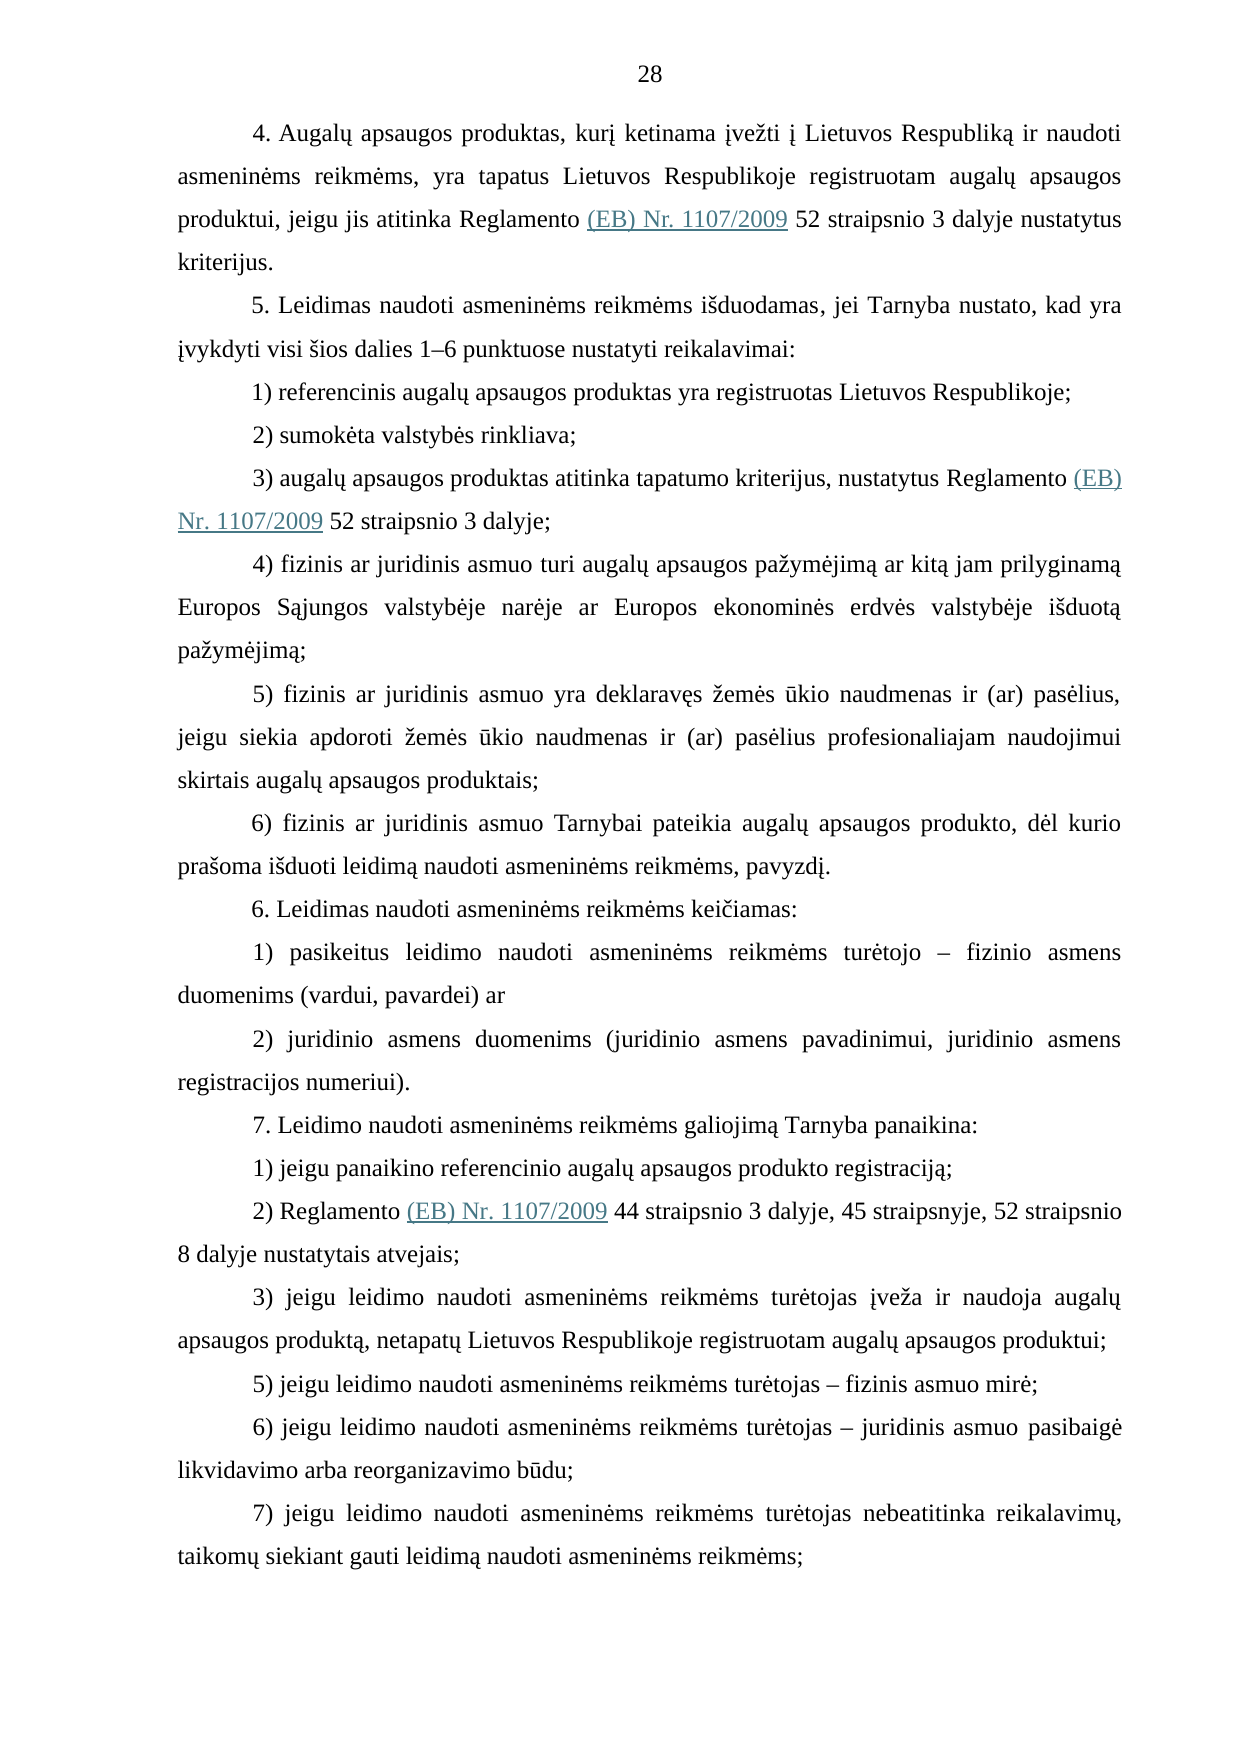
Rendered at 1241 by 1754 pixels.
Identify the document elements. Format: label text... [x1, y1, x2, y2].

text 3) jeigu leidimo naudoti asmeninėms reikmėms turėtojas įveža ir naudoja augalų apsaugos produktą, netapatų Lietuvos Respublikoje registruotam augalų apsaugos produktui; [177, 1282, 1122, 1354]
text 1) jeigu panaikino referencinio augalų apsaugos produkto registraciją; [177, 1153, 1122, 1182]
text 1) referencinis augalų apsaugos produktas yra registruotas Lietuvos Respublikoje; [251, 377, 1122, 406]
text 7) jeigu leidimo naudoti asmeninėms reikmėms turėtojas nebeatitinka reikalavimų, taikomų siekiant gauti leidimą naudoti asmeninėms reikmėms; [177, 1498, 1122, 1570]
text 6. Leidimas naudoti asmeninėms reikmėms keičiamas: [177, 894, 1122, 923]
text 4) fizinis ar juridinis asmuo turi augalų apsaugos pažymėjimą ar kitą jam prilyginamą Europos Sąjungos valstybėje narėje ar Europos ekonominės erdvės valstybėje išduotą pažymėjimą; [177, 549, 1122, 664]
text 2) Reglamento (EB) Nr. 1107/2009 44 straipsnio 3 dalyje, 45 straipsnyje, 52 straipsnio 8 dalyje nustatytais atvejais; [177, 1196, 1122, 1268]
text 6) jeigu leidimo naudoti asmeninėms reikmėms turėtojas – juridinis asmuo pasibaigė likvidavimo arba reorganizavimo būdu; [177, 1412, 1122, 1484]
text 5) fizinis ar juridinis asmuo yra deklaravęs žemės ūkio naudmenas ir (ar) pasėlius, jeigu siekia apdoroti žemės ūkio naudmenas ir (ar) pasėlius profesionaliajam naudojimui skirtais augalų apsaugos produktais; [177, 679, 1122, 794]
text 5) jeigu leidimo naudoti asmeninėms reikmėms turėtojas – fizinis asmuo mirė; [177, 1369, 1122, 1397]
text 1) pasikeitus leidimo naudoti asmeninėms reikmėms turėtojo – fizinio asmens duomenims (vardui, pavardei) ar [177, 937, 1122, 1009]
text 3) augalų apsaugos produktas atitinka tapatumo kriterijus, nustatytus Reglamento (EB) Nr. 1107/2009 52 straipsnio 3 dalyje; [177, 463, 1122, 535]
text 6) fizinis ar juridinis asmuo Tarnybai pateikia augalų apsaugos produkto, dėl kurio prašoma išduoti leidimą naudoti asmeninėms reikmėms, pavyzdį. [177, 808, 1122, 880]
text 2) sumokėta valstybės rinkliava; [177, 420, 1122, 449]
text 2) juridinio asmens duomenims (juridinio asmens pavadinimui, juridinio asmens registracijos numeriui). [177, 1024, 1122, 1096]
text 7. Leidimo naudoti asmeninėms reikmėms galiojimą Tarnyba panaikina: [177, 1110, 1122, 1139]
text 5. Leidimas naudoti asmeninėms reikmėms išduodamas, jei Tarnyba nustato, kad yra įvykdyti visi šios dalies 1–6 punktuose nustatyti reikalavimai: [177, 291, 1122, 362]
text 4. Augalų apsaugos produktas, kurį ketinama įvežti į Lietuvos Respubliką ir naudoti asmeninėms reikmėms, yra tapatus Lietuvos Respublikoje registruotam augalų apsaugos produktui, jeigu jis atitinka Reglamento (EB) Nr. 1107/2009 52 straipsnio 3 dalyje nustatytus kriterijus. [177, 118, 1122, 276]
